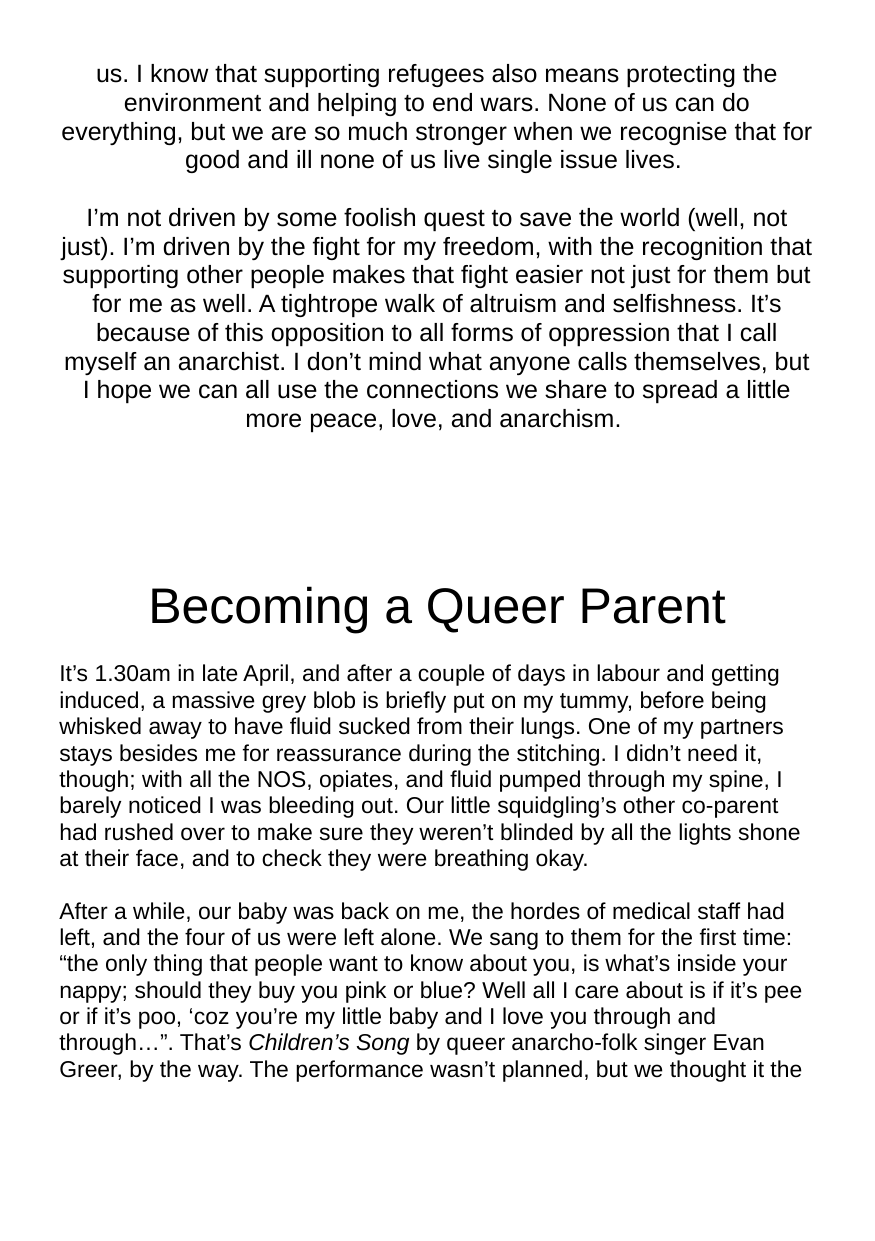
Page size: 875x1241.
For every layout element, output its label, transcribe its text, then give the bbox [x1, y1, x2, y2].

text It’s 1.30am in late April, and after a couple of days in labour and getting induced, a massive grey blob is briefly put on my tummy, before being whisked away to have fluid sucked from their lungs. One of my partners stays besides me for reassurance during the stitching. I didn’t need it, though; with all the NOS, opiates, and fluid pumped through my spine, I barely noticed I was bleeding out. Our little squidgling’s other co-parent had rushed over to make sure they weren’t blinded by all the lights shone at their face, and to check they were breathing okay. [59, 660, 815, 871]
text I’m not driven by some foolish quest to save the world (well, not just). I’m driven by the fight for my freedom, with the recognition that supporting other people makes that fight easier not just for them but for me as well. A tightrope walk of altruism and selfishness. It’s because of this opposition to all forms of oppression that I call myself an anarchist. I don’t mind what anyone calls themselves, but I hope we can all use the connections we share to spread a little more peace, love, and anarchism. [59, 203, 815, 433]
text us. I know that supporting refugees also means protecting the environment and helping to end wars. None of us can do everything, but we are so much stronger when we recognise that for good and ill none of us live single issue lives. [59, 59, 815, 174]
text After a while, our baby was back on me, the hordes of medical staff had left, and the four of us were left alone. We sang to them for the first time: “the only thing that people want to know about you, is what’s inside your nappy; should they buy you pink or blue? Well all I care about is if it’s pee or if it’s poo, ‘coz you’re my little baby and I love you through and through…”. That’s Children’s Song by queer anarcho-folk singer Evan Greer, by the way. The performance wasn’t planned, but we thought it the [59, 898, 815, 1082]
text Becoming a Queer Parent [59, 577, 815, 634]
